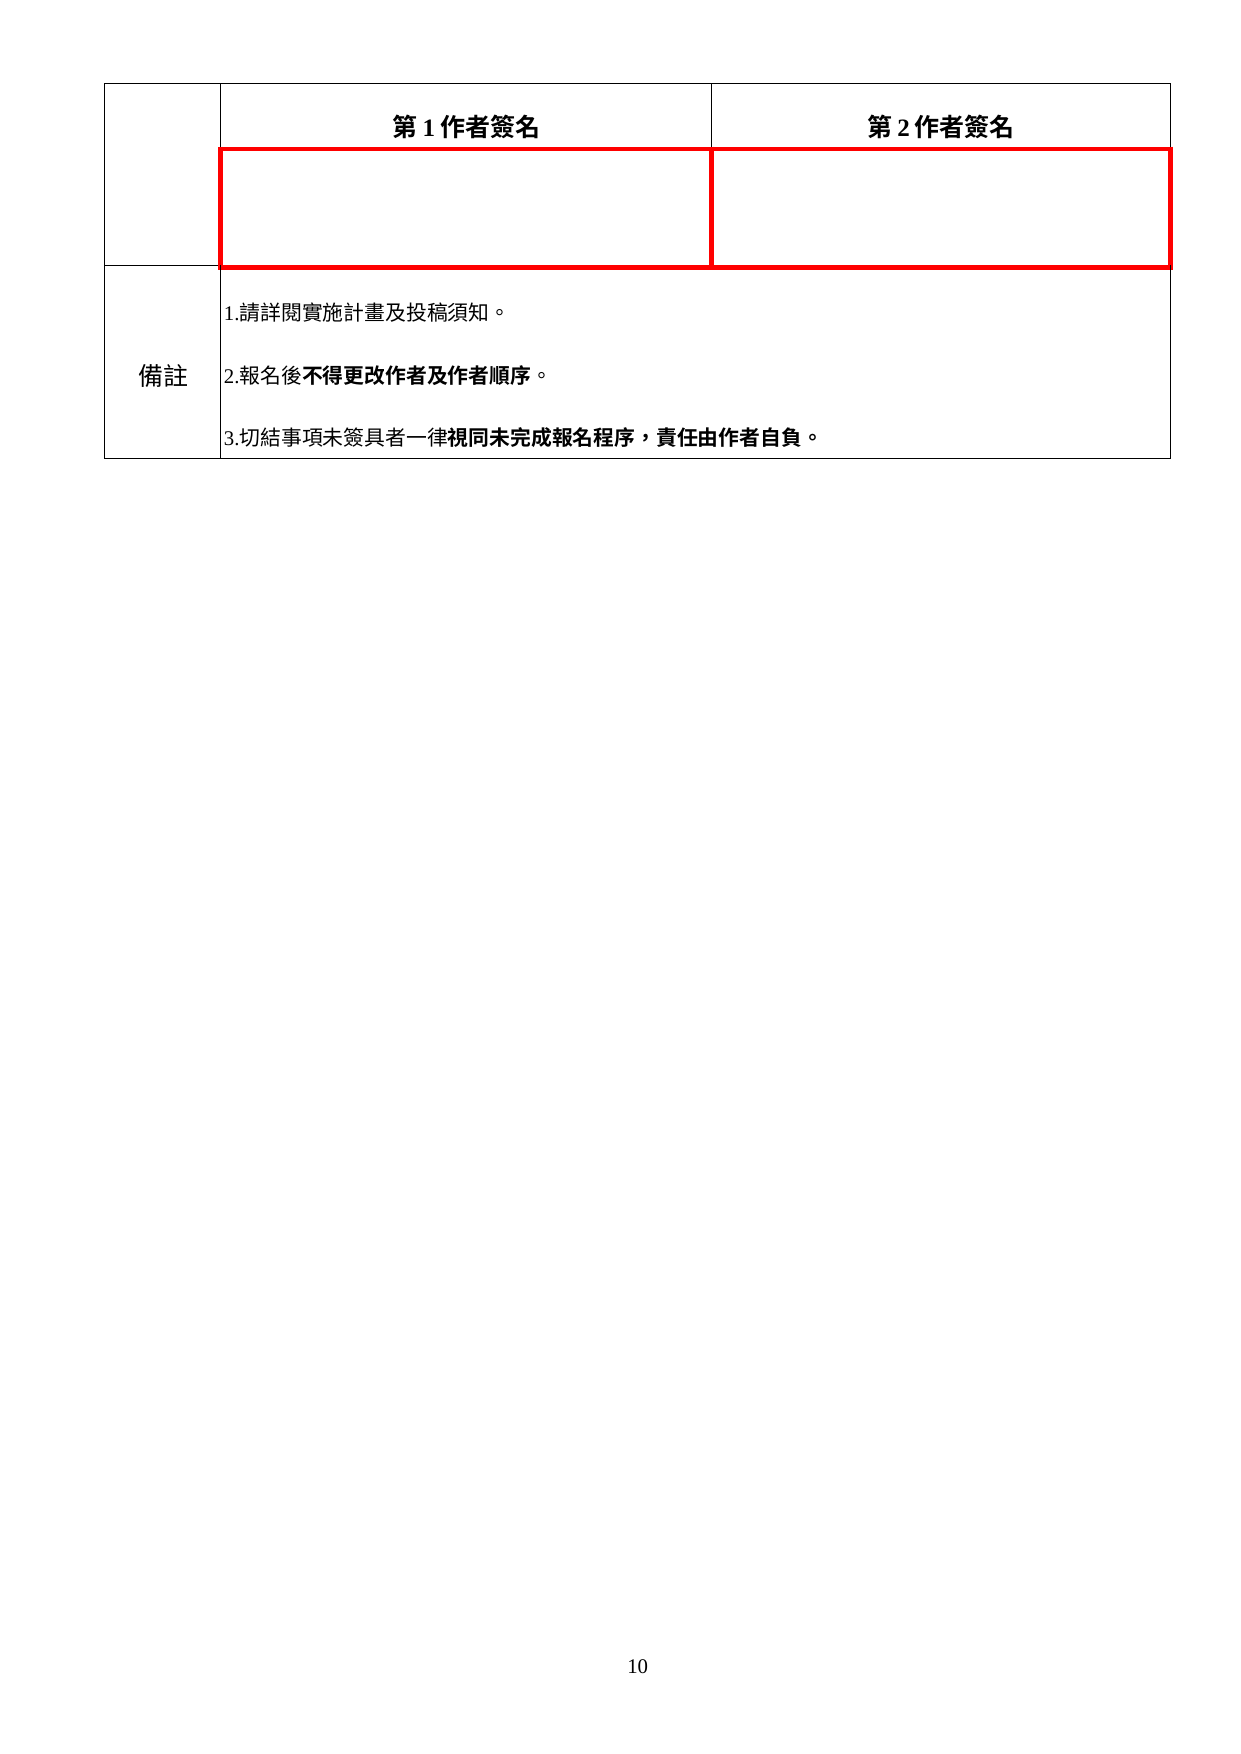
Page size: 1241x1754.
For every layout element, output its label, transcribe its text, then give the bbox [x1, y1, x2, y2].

table_cell [223, 151, 709, 265]
table_cell 1.請詳閱實施計畫及投稿須知。 2.報名後不得更改作者及作者順序。 3.切結事項未簽具者一律視同未完成報名程序，責任由作者自負。 [221, 270, 1170, 457]
table_cell [714, 151, 1168, 265]
table_cell 第1作者簽名 [221, 84, 711, 147]
table_cell 備註 [105, 266, 220, 457]
table_cell [105, 84, 220, 265]
table_cell 第2作者簽名 [712, 84, 1170, 147]
